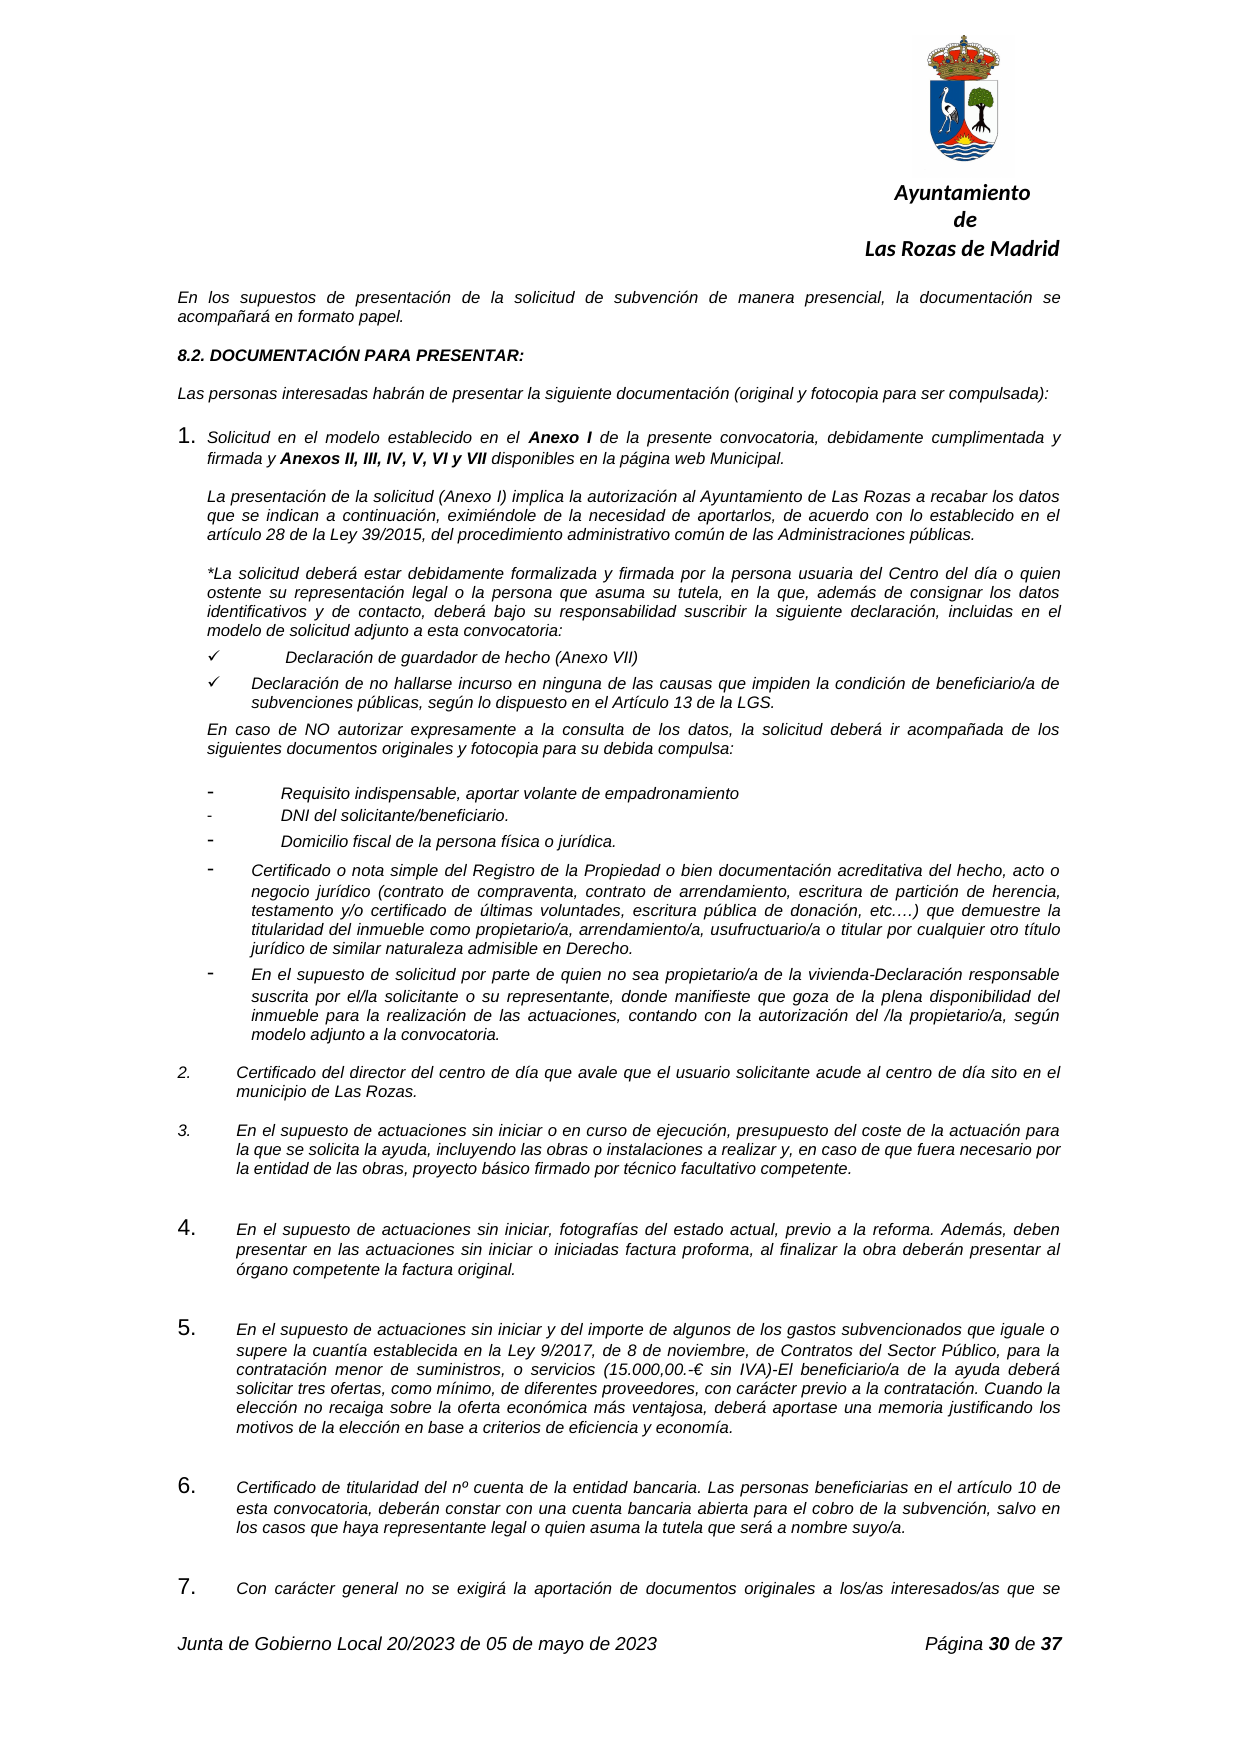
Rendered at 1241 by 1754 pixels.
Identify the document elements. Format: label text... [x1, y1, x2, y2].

list En el supuesto de actuaciones sin iniciar o en curso de ejecución, presupuesto del coste de la actuación para la que se solicita la ayuda, incluyendo las obras o instalaciones a realizar y, en caso de que fuera necesario por la entidad de las obras, proyecto básico firmado por técnico facultativo competente. [177, 1121, 1063, 1178]
list DNI del solicitante/beneficiario. [207, 805, 1063, 826]
list Certificado de titularidad del nº cuenta de la entidad bancaria. Las personas beneficiarias en el artículo 10 de esta convocatoria, deberán constar con una cuenta bancaria abierta para el cobro de la subvención, salvo en los casos que haya representante legal o quien asuma la tutela que será a nombre suyo/a. [177, 1472, 1063, 1537]
text 8.2. DOCUMENTACIÓN PARA PRESENTAR: [177, 346, 1063, 365]
list En el supuesto de actuaciones sin iniciar y del importe de algunos de los gastos subvencionados que iguale o supere la cuantía establecida en la Ley 9/2017, de 8 de noviembre, de Contratos del Sector Público, para la contratación menor de suministros, o servicios (15.000,00.-€ sin IVA)-El beneficiario/a de la ayuda deberá solicitar tres ofertas, como mínimo, de diferentes proveedores, con carácter previo a la contratación. Cuando la elección no recaiga sobre la oferta económica más ventajosa, deberá aportase una memoria justificando los motivos de la elección en base a criterios de eficiencia y economía. [177, 1314, 1063, 1437]
list Declaración de no hallarse incurso en ninguna de las causas que impiden la condición de beneficiario/a de subvenciones públicas, según lo dispuesto en el Artículo 13 de la LGS. [207, 674, 1063, 712]
list Declaración de guardador de hecho (Anexo VII) [207, 647, 1063, 667]
list En el supuesto de actuaciones sin iniciar, fotografías del estado actual, previo a la reforma. Además, deben presentar en las actuaciones sin iniciar o iniciadas factura proforma, al finalizar la obra deberán presentar al órgano competente la factura original. [177, 1214, 1063, 1278]
text La presentación de la solicitud (Anexo I) implica la autorización al Ayuntamiento de Las Rozas a recabar los datos que se indican a continuación, eximiéndole de la necesidad de aportarlos, de acuerdo con lo establecido en el artículo 28 de la Ley 39/2015, del procedimiento administrativo común de las Administraciones públicas. [207, 487, 1063, 544]
list Certificado o nota simple del Registro de la Propiedad o bien documentación acreditativa del hecho, acto o negocio jurídico (contrato de compraventa, contrato de arrendamiento, escritura de partición de herencia, testamento y/o certificado de últimas voluntades, escritura pública de donación, etc.…) que demuestre la titularidad del inmueble como propietario/a, arrendamiento/a, usufructuario/a o titular por cualquier otro título jurídico de similar naturaleza admisible en Derecho. [207, 854, 1063, 958]
list Domicilio fiscal de la persona física o jurídica. [207, 826, 1063, 854]
text En caso de NO autorizar expresamente a la consulta de los datos, la solicitud deberá ir acompañada de los siguientes documentos originales y fotocopia para su debida compulsa: [207, 720, 1063, 758]
text *La solicitud deberá estar debidamente formalizada y firmada por la persona usuaria del Centro del día o quien ostente su representación legal o la persona que asuma su tutela, en la que, además de consignar los datos identificativos y de contacto, deberá bajo su responsabilidad suscribir la siguiente declaración, incluidas en el modelo de solicitud adjunto a esta convocatoria: [207, 563, 1063, 640]
list Certificado del director del centro de día que avale que el usuario solicitante acude al centro de día sito en el municipio de Las Rozas. [177, 1063, 1063, 1101]
list Requisito indispensable, aportar volante de empadronamiento [207, 777, 1063, 805]
list Solicitud en el modelo establecido en el Anexo I de la presente convocatoria, debidamente cumplimentada y firmada y Anexos II, III, IV, V, VI y VII disponibles en la página web Municipal. [177, 422, 1063, 468]
text Las personas interesadas habrán de presentar la siguiente documentación (original y fotocopia para ser compulsada): [177, 384, 1063, 403]
list En el supuesto de solicitud por parte de quien no sea propietario/a de la vivienda-Declaración responsable suscrita por el/la solicitante o su representante, donde manifieste que goza de la plena disponibilidad del inmueble para la realización de las actuaciones, contando con la autorización del /la propietario/a, según modelo adjunto a la convocatoria. [207, 958, 1063, 1044]
text En los supuestos de presentación de la solicitud de subvención de manera presencial, la documentación se acompañará en formato papel. [177, 288, 1063, 326]
list Con carácter general no se exigirá la aportación de documentos originales a los/as interesados/as que se [177, 1573, 1063, 1599]
